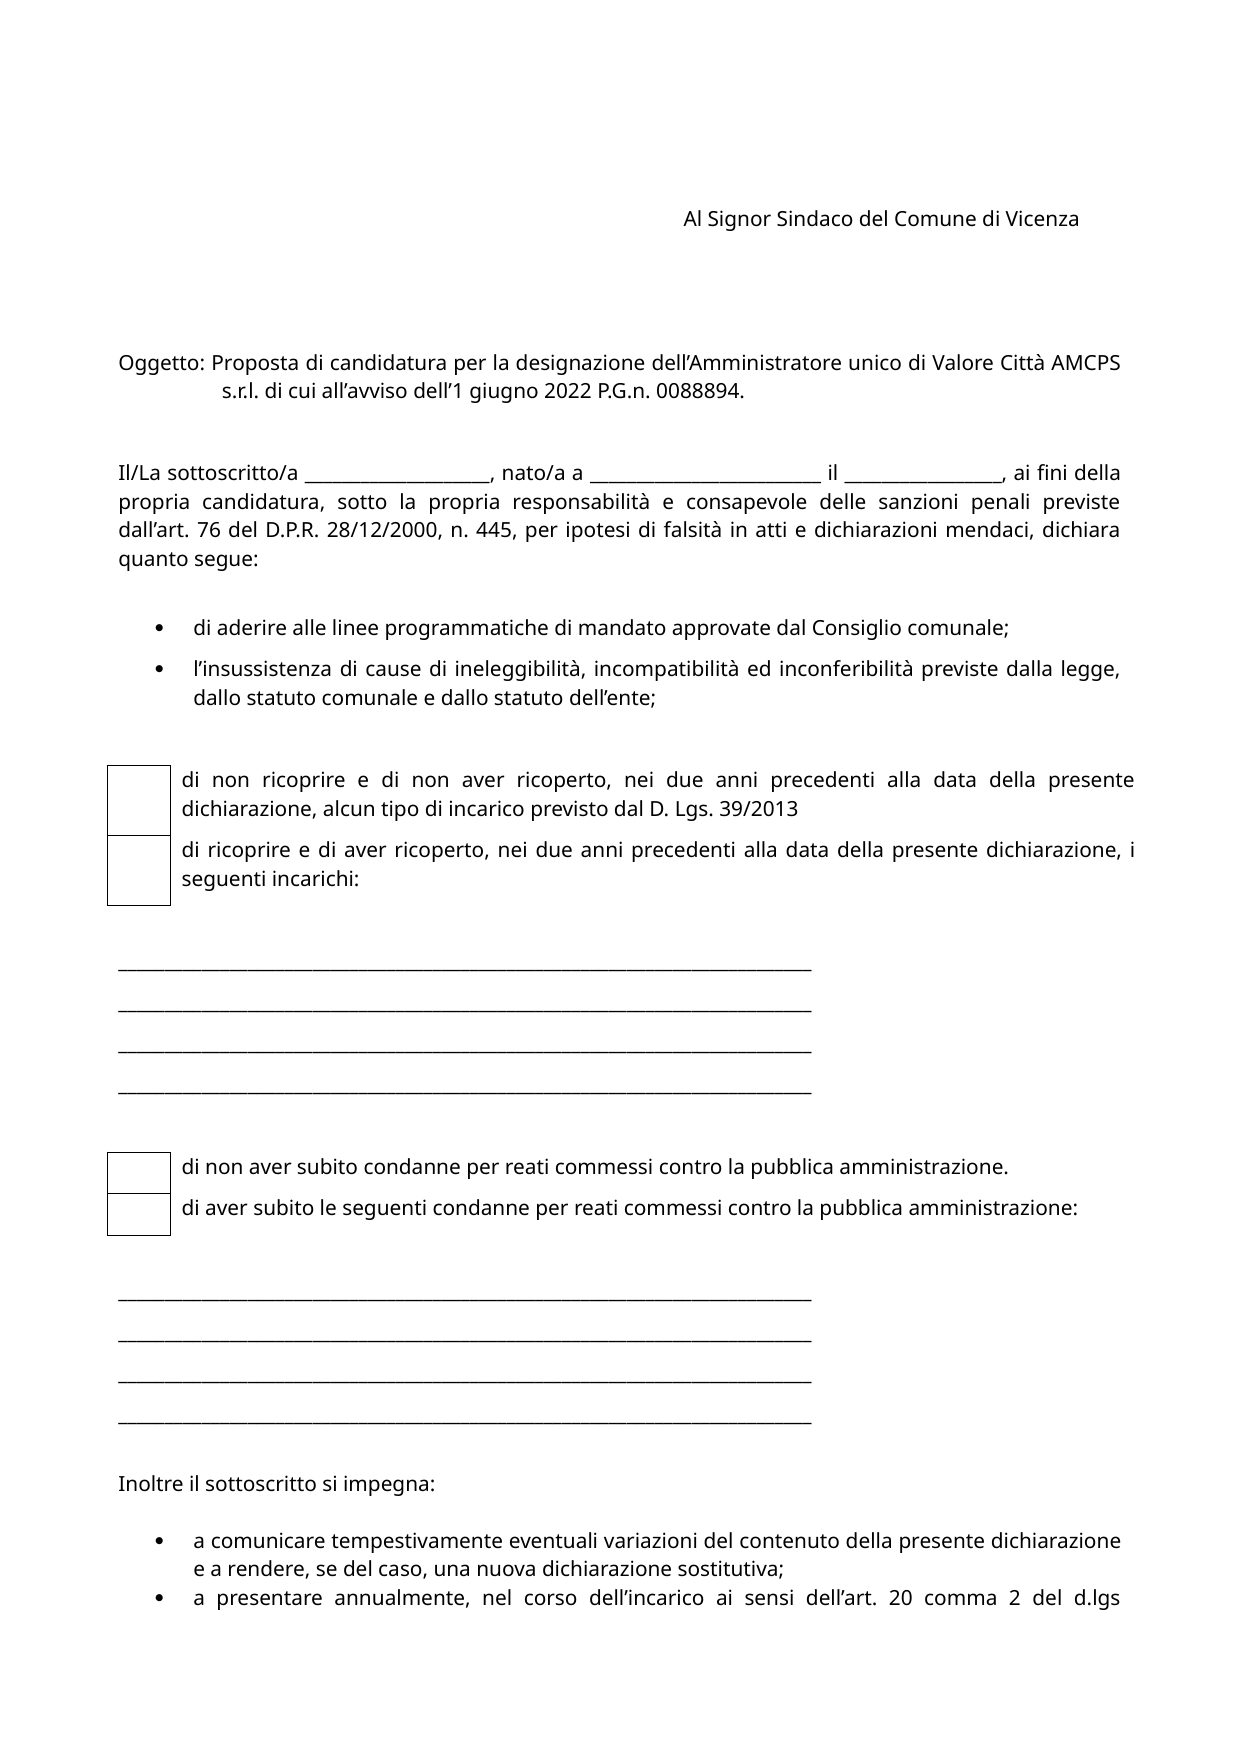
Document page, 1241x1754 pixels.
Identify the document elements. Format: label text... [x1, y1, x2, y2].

table_header [108, 1153, 170, 1193]
text ___________________________________________________________________________ [118, 987, 1121, 1016]
list l’insussistenza di cause di ineleggibilità, incompatibilità ed inconferibilità previste dalla legge, dallo statuto comunale e dallo statuto dell’ente; [156, 654, 1122, 711]
text ___________________________________________________________________________ [118, 1028, 1121, 1057]
list di aderire alle linee programmatiche di mandato approvate dal Consiglio comunale; [156, 613, 1122, 642]
text Al Signor Sindaco del Comune di Vicenza [118, 204, 1122, 233]
text ___________________________________________________________________________ [118, 1276, 1121, 1305]
table_cell [108, 836, 170, 905]
table_cell di aver subito le seguenti condanne per reati commessi contro la pubblica amministrazione: [171, 1193, 1148, 1234]
text ___________________________________________________________________________ [118, 1069, 1121, 1098]
list a comunicare tempestivamente eventuali variazioni del contenuto della presente dichiarazione e a rendere, se del caso, una nuova dichiarazione sostitutiva; [156, 1526, 1122, 1583]
text ___________________________________________________________________________ [118, 1317, 1121, 1346]
table_cell di ricoprire e di aver ricoperto, nei due anni precedenti alla data della presente dichiarazione, i seguenti incarichi: [171, 835, 1148, 905]
table_header [108, 766, 170, 835]
table_header di non aver subito condanne per reati commessi contro la pubblica amministrazione. [171, 1152, 1148, 1193]
text ___________________________________________________________________________ [118, 1358, 1121, 1387]
text Oggetto: Proposta di candidatura per la designazione dell’Amministratore unico di Valore Città AMCPS s.r.l. di cui all’avviso dell’1 giugno 2022 P.G.n. 0088894. [118, 348, 1122, 405]
text Inoltre il sottoscritto si impegna: [118, 1469, 1122, 1497]
list a presentare annualmente, nel corso dell’incarico ai sensi dell’art. 20 comma 2 del d.lgs [156, 1583, 1122, 1611]
table_header di non ricoprire e di non aver ricoperto, nei due anni precedenti alla data della presente dichiarazione, alcun tipo di incarico previsto dal D. Lgs. 39/2013 [171, 765, 1148, 835]
text ___________________________________________________________________________ [118, 947, 1121, 975]
text ___________________________________________________________________________ [118, 1399, 1121, 1427]
text Il/La sottoscritto/a ____________________, nato/a a _________________________ il _________________, ai fini della propria candidatura, sotto la propria responsabilità e consapevole delle sanzioni penali previste dall’art. 76 del D.P.R. 28/12/2000, n. 445, per ipotesi di falsità in atti e dichiarazioni mendaci, dichiara quanto segue: [118, 458, 1122, 572]
table_cell [108, 1194, 170, 1234]
